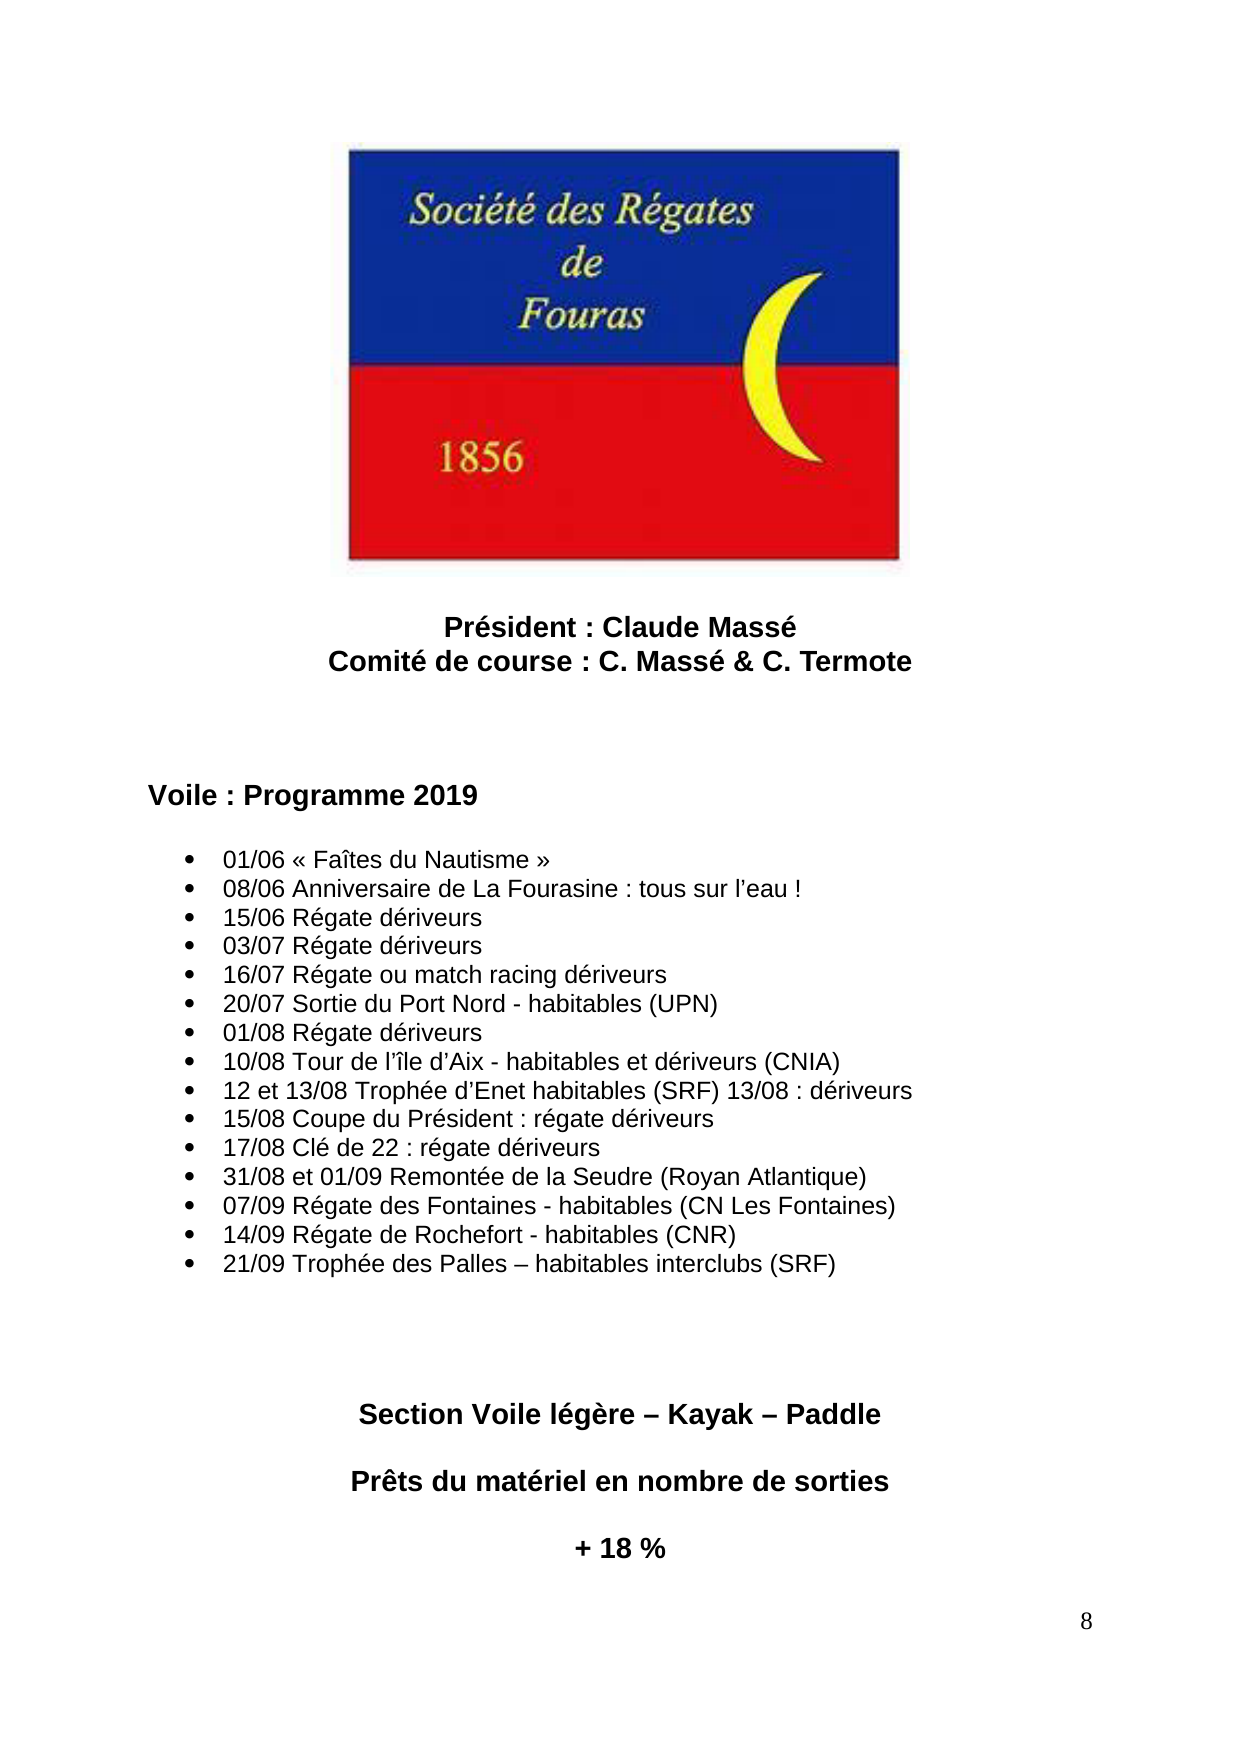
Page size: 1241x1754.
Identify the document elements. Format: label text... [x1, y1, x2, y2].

list 03/07 Régate dériveurs [185, 931, 1093, 960]
list 16/07 Régate ou match racing dériveurs [185, 960, 1093, 989]
list 15/08 Coupe du Président : régate dériveurs [185, 1104, 1093, 1133]
list 21/09 Trophée des Palles – habitables interclubs (SRF) [185, 1249, 1093, 1278]
list 15/06 Régate dériveurs [185, 902, 1093, 931]
list 17/08 Clé de 22 : régate dériveurs [185, 1133, 1093, 1162]
text + 18 % [148, 1532, 1093, 1565]
text Voile : Programme 2019 [148, 778, 1093, 811]
text Comité de course : C. Massé & C. Termote [148, 643, 1093, 677]
text Président : Claude Massé [148, 610, 1093, 643]
list 08/06 Anniversaire de La Fourasine : tous sur l’eau ! [185, 874, 1093, 902]
list 07/09 Régate des Fontaines - habitables (CN Les Fontaines) [185, 1191, 1093, 1220]
list 14/09 Régate de Rochefort - habitables (CNR) [185, 1220, 1093, 1249]
list 20/07 Sortie du Port Nord - habitables (UPN) [185, 989, 1093, 1018]
list 31/08 et 01/09 Remontée de la Seudre (Royan Atlantique) [185, 1162, 1093, 1191]
list 10/08 Tour de l’île d’Aix - habitables et dériveurs (CNIA) [185, 1047, 1093, 1076]
list 12 et 13/08 Trophée d’Enet habitables (SRF) 13/08 : dériveurs [185, 1076, 1093, 1104]
text Section Voile légère – Kayak – Paddle [148, 1397, 1093, 1431]
list 01/06 « Faîtes du Nautisme » [185, 845, 1093, 874]
text Prêts du matériel en nombre de sorties [148, 1464, 1093, 1498]
list 01/08 Régate dériveurs [185, 1018, 1093, 1047]
